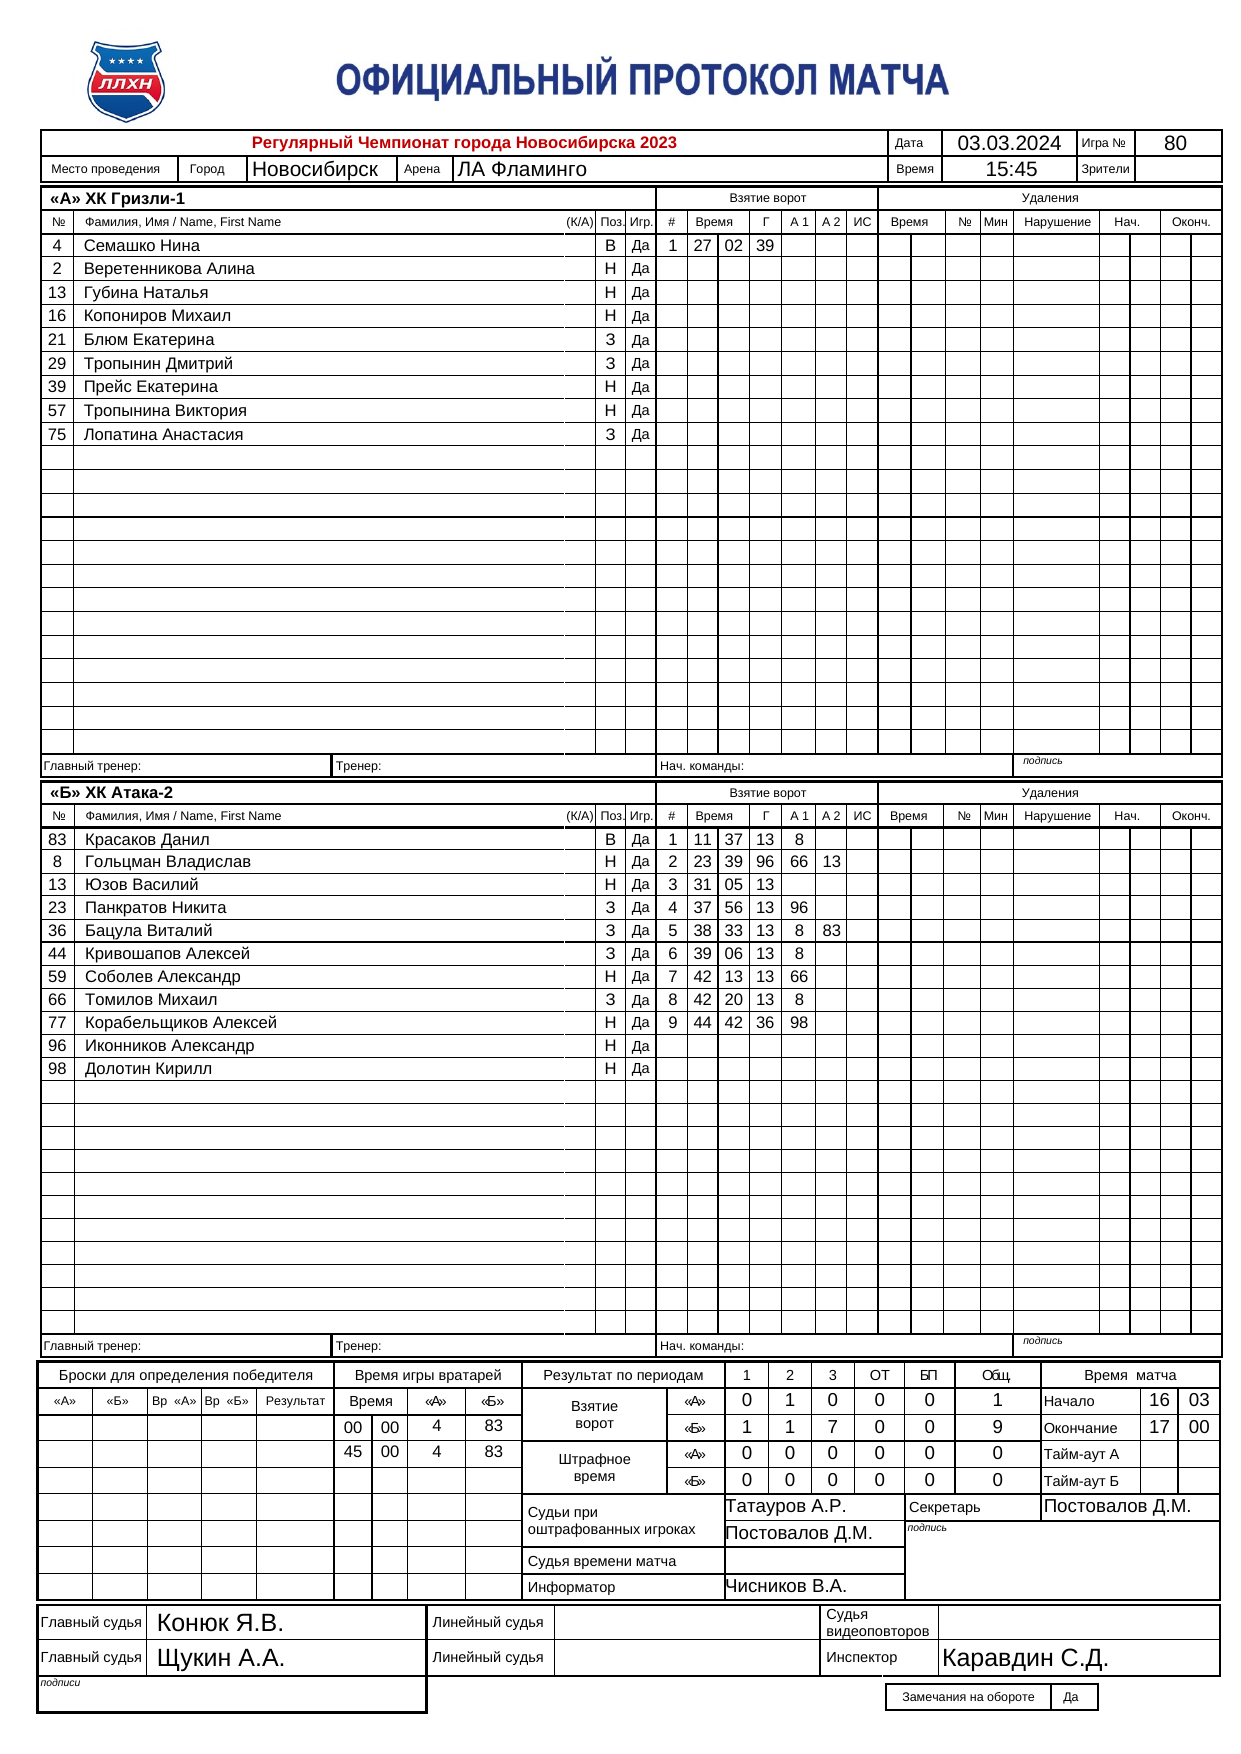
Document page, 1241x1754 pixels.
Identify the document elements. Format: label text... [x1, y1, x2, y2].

table_cell 00 [1179, 1415, 1219, 1440]
table_cell [750, 1219, 781, 1241]
table_cell [626, 1127, 655, 1149]
table_cell [816, 470, 846, 493]
table_cell [981, 352, 1013, 374]
table_cell [1014, 470, 1099, 493]
table_cell [879, 683, 910, 706]
table_cell [912, 257, 945, 280]
table_cell [1014, 1265, 1099, 1287]
table_cell 57 [42, 399, 73, 422]
table_cell [1192, 1196, 1221, 1218]
table_cell 13 [750, 989, 781, 1011]
table_cell [879, 518, 910, 540]
table_cell [565, 1081, 595, 1103]
table_cell [1131, 1173, 1160, 1195]
table_cell [688, 305, 717, 327]
table_cell [1161, 588, 1190, 611]
table_cell [912, 636, 945, 658]
table_header «А» ХК Гризли-1 [42, 188, 655, 209]
table_cell [1100, 470, 1129, 493]
table_cell [879, 328, 910, 351]
table_cell [93, 1547, 147, 1573]
table_cell 42 [688, 966, 717, 987]
table_cell [981, 850, 1013, 872]
table_cell 00 [373, 1441, 407, 1467]
table_cell Да [626, 943, 655, 964]
table_cell [719, 659, 749, 682]
table_cell [428, 1677, 882, 1711]
table_cell [944, 1219, 980, 1241]
table_cell [148, 1574, 201, 1599]
table_cell [1014, 1081, 1099, 1103]
table_cell Да [626, 1035, 655, 1057]
table_cell [565, 235, 595, 256]
table_cell [912, 588, 945, 611]
table_cell [816, 399, 846, 422]
table_cell [981, 1173, 1013, 1195]
table_cell [1192, 541, 1221, 564]
table_cell [912, 1311, 943, 1333]
table_cell [75, 1127, 564, 1149]
table_cell [847, 1196, 877, 1218]
table_cell подпись [1014, 755, 1221, 776]
table_cell Нарушение [1014, 211, 1099, 233]
table_cell [39, 1468, 92, 1493]
table_cell [879, 423, 910, 445]
table_cell [1100, 376, 1129, 398]
table_cell [1192, 470, 1221, 493]
table_cell [782, 1173, 815, 1195]
table_cell [596, 518, 625, 540]
table_cell 36 [42, 920, 74, 941]
table_cell [42, 446, 73, 469]
table_cell [657, 1196, 687, 1218]
table_cell [1179, 1441, 1219, 1467]
table_cell 98 [42, 1058, 74, 1079]
table_cell [42, 1219, 74, 1241]
table_cell [1161, 1311, 1190, 1333]
table_cell [1192, 1173, 1221, 1195]
table_cell [879, 257, 910, 280]
table_cell З [596, 423, 625, 445]
table_cell [1161, 565, 1190, 587]
table_cell [202, 1441, 256, 1467]
table_cell [42, 636, 73, 658]
table_cell [719, 565, 749, 587]
table_header 2 [769, 1363, 811, 1387]
table_cell [565, 707, 595, 729]
table_cell 13 [750, 829, 781, 849]
table_cell [946, 305, 980, 327]
table_cell [657, 1288, 687, 1310]
table_cell [1131, 966, 1160, 987]
table_cell [816, 1058, 846, 1079]
table_cell [565, 399, 595, 422]
table_cell [1131, 470, 1160, 493]
table_cell [1014, 235, 1099, 256]
table_cell [565, 1265, 595, 1287]
table_cell Оконч. [1161, 211, 1221, 233]
table_cell [1136, 157, 1221, 181]
table_cell [912, 235, 945, 256]
table_cell [879, 612, 910, 634]
table_cell [879, 1058, 910, 1079]
table_cell [596, 1196, 625, 1218]
table_cell 5 [657, 920, 687, 941]
table_cell Веретенникова Алина [74, 257, 564, 280]
table_cell [944, 1127, 980, 1149]
table_cell Да [626, 235, 655, 256]
table_cell Н [596, 1058, 625, 1079]
table_cell [1192, 920, 1221, 941]
table_cell «А» [408, 1389, 465, 1413]
table_cell [93, 1521, 147, 1546]
table_cell [657, 423, 687, 445]
table_cell Да [626, 399, 655, 422]
table_cell «А» [39, 1389, 92, 1413]
table_cell [1131, 636, 1160, 658]
table_cell 56 [719, 896, 749, 918]
table_cell [1100, 920, 1129, 941]
table_cell [688, 1219, 717, 1241]
table_cell [879, 565, 910, 587]
table_cell [1192, 328, 1221, 351]
table_cell 13 [42, 281, 73, 303]
table_cell [1131, 588, 1160, 611]
table_cell [847, 612, 877, 634]
table_cell 02 [719, 235, 749, 256]
table_cell [1131, 612, 1160, 634]
table_cell [750, 1127, 781, 1149]
table_cell [1131, 541, 1160, 564]
table_cell [626, 1288, 655, 1310]
table_cell [657, 636, 687, 658]
table_cell [688, 707, 717, 729]
table_cell [1131, 305, 1160, 327]
table_cell Время [879, 805, 943, 826]
table_cell [626, 470, 655, 493]
table_cell подписи [39, 1677, 425, 1711]
table_cell [596, 1219, 625, 1241]
table_cell [912, 352, 945, 374]
table_cell [1192, 518, 1221, 540]
table_cell Н [596, 850, 625, 872]
table_cell [981, 1035, 1013, 1057]
table_cell [782, 257, 815, 280]
table_cell [946, 446, 980, 469]
table_cell [847, 588, 877, 611]
table_cell [750, 281, 781, 303]
table_cell 29 [42, 352, 73, 374]
table_cell [1014, 896, 1099, 918]
table_cell Фамилия, Имя / Name, First Name [74, 211, 565, 233]
table_cell Место проведения [42, 157, 177, 181]
table_cell [847, 1127, 877, 1149]
table_cell [555, 1606, 819, 1639]
table_cell [596, 659, 625, 682]
table_cell 06 [719, 943, 749, 964]
table_cell [719, 1150, 749, 1172]
table_cell Корабельщиков Алексей [75, 1012, 564, 1033]
table_cell [944, 1265, 980, 1287]
table_cell [1014, 1058, 1099, 1079]
table_cell [782, 1058, 815, 1079]
table_cell [466, 1468, 521, 1493]
table_cell [1192, 1288, 1221, 1310]
table_cell [626, 730, 655, 753]
table_cell 37 [719, 829, 749, 849]
table_cell Гольцман Владислав [75, 850, 564, 872]
table_cell [1014, 1104, 1099, 1126]
table_cell [719, 541, 749, 564]
table_cell [1161, 612, 1190, 634]
table_cell [373, 1574, 407, 1599]
table_cell [879, 1311, 910, 1333]
table_cell № [42, 805, 74, 826]
table_cell [1014, 920, 1099, 941]
table_cell Соболев Александр [75, 966, 564, 987]
table_cell [1141, 1468, 1177, 1493]
table_header Взятие ворот [657, 783, 877, 803]
table_cell [565, 896, 595, 918]
table_cell [42, 612, 73, 634]
table_cell [750, 1288, 781, 1310]
table_cell [847, 707, 877, 729]
table_cell [626, 707, 655, 729]
table_cell 4 [408, 1416, 465, 1440]
table_cell [335, 1494, 371, 1520]
table_cell 8 [782, 943, 815, 964]
table_cell [42, 683, 73, 706]
table_header Время игры вратарей [335, 1363, 521, 1387]
table_cell [847, 446, 877, 469]
table_cell [1100, 1196, 1129, 1218]
table_cell 0 [956, 1468, 1040, 1493]
table_cell [782, 730, 815, 753]
table_cell 11 [688, 829, 717, 849]
table_cell [719, 636, 749, 658]
table_cell [782, 1127, 815, 1149]
table_cell [688, 1311, 717, 1333]
table_cell [912, 730, 945, 753]
table_cell [816, 1150, 846, 1172]
table_cell [257, 1494, 333, 1520]
table_cell [1014, 850, 1099, 872]
table_cell [1131, 659, 1160, 682]
table_cell 0 [905, 1415, 954, 1440]
table_cell [981, 494, 1013, 516]
table_cell Да [626, 829, 655, 849]
table_cell Да [626, 257, 655, 280]
table_cell [719, 612, 749, 634]
table_cell [750, 1104, 781, 1126]
table_cell [879, 659, 910, 682]
table_cell [719, 1311, 749, 1333]
table_cell [1014, 1311, 1099, 1333]
table_cell [946, 707, 980, 729]
table_cell [1161, 518, 1190, 540]
table_cell 8 [657, 989, 687, 1011]
table_cell [912, 966, 943, 987]
table_cell [626, 1311, 655, 1333]
table_cell [1131, 1311, 1160, 1333]
table_cell В [596, 235, 625, 256]
table_cell Тайм-аут А [1042, 1441, 1140, 1467]
table_cell [565, 494, 595, 516]
table_cell [657, 730, 687, 753]
table_cell Главный судья [39, 1606, 146, 1639]
table_cell [946, 541, 980, 564]
table_cell [981, 446, 1013, 469]
table_cell [657, 1265, 687, 1287]
table_cell [596, 730, 625, 753]
table_cell Вр «А» [148, 1389, 201, 1413]
table_cell [1131, 896, 1160, 918]
table_cell [816, 328, 846, 351]
table_cell [1100, 494, 1129, 516]
table_cell 1 [657, 235, 687, 256]
table_cell [847, 1012, 877, 1033]
table_cell Лопатина Анастасия [74, 423, 564, 445]
table_cell [750, 1081, 781, 1103]
table_cell [1014, 966, 1099, 987]
table_cell [1131, 328, 1160, 351]
table_cell [816, 1012, 846, 1033]
table_cell # [657, 805, 687, 826]
table_cell [1161, 683, 1190, 706]
table_cell [657, 1081, 687, 1103]
table_cell [565, 423, 595, 445]
table_cell 96 [782, 896, 815, 918]
table_cell [946, 659, 980, 682]
table_cell 13 [750, 920, 781, 941]
table_cell [912, 896, 943, 918]
table_cell Время [688, 211, 749, 233]
table_cell [912, 1219, 943, 1241]
table_header «Б» ХК Атака-2 [42, 783, 655, 803]
table_cell [1131, 850, 1160, 872]
table_cell [782, 565, 815, 587]
table_cell Взятие ворот [523, 1389, 666, 1440]
table_cell [1100, 1058, 1129, 1079]
table_cell [879, 730, 910, 753]
table_cell [688, 1104, 717, 1126]
table_cell [1100, 612, 1129, 634]
table_cell Г [750, 805, 781, 826]
table_cell [257, 1416, 333, 1440]
table_cell «А» [668, 1389, 724, 1413]
table_cell [1014, 541, 1099, 564]
table_cell [782, 1219, 815, 1241]
table_cell [1192, 494, 1221, 516]
table_cell подпись [1014, 1335, 1221, 1356]
table_cell [1014, 612, 1099, 634]
table_cell «А» [668, 1442, 724, 1467]
table_cell [1014, 305, 1099, 327]
table_cell З [596, 989, 625, 1011]
table_cell [39, 1521, 92, 1546]
table_cell [879, 920, 910, 941]
table_cell [816, 966, 846, 987]
table_cell 13 [750, 896, 781, 918]
table_cell [1161, 1173, 1190, 1195]
table_cell 96 [750, 850, 781, 872]
table_cell 0 [855, 1442, 904, 1467]
table_cell [1131, 1035, 1160, 1057]
table_cell 13 [750, 874, 781, 895]
table_cell Фамилия, Имя / Name, First Name [75, 805, 565, 826]
table_cell [75, 1150, 564, 1172]
table_cell [626, 541, 655, 564]
table_cell [1131, 1196, 1160, 1218]
table_cell [688, 518, 717, 540]
table_cell Долотин Кирилл [75, 1058, 564, 1079]
table_cell [816, 612, 846, 634]
table_cell [657, 399, 687, 422]
table_cell [1161, 446, 1190, 469]
table_cell [335, 1468, 371, 1493]
table_cell [946, 328, 980, 351]
table_cell З [596, 896, 625, 918]
table_cell [1192, 896, 1221, 918]
table_cell [42, 707, 73, 729]
table_cell [1131, 1081, 1160, 1103]
table_cell [944, 1173, 980, 1195]
table_cell [750, 541, 781, 564]
table_cell [688, 1058, 717, 1079]
table_cell [750, 494, 781, 516]
table_cell [565, 541, 595, 564]
table_cell [42, 1104, 74, 1126]
table_cell [565, 943, 595, 964]
table_cell [944, 1081, 980, 1103]
table_cell [626, 1081, 655, 1103]
table_cell [1100, 541, 1129, 564]
table_cell 45 [335, 1441, 371, 1467]
table_cell [912, 1265, 943, 1287]
table_cell [782, 636, 815, 658]
table_cell [782, 470, 815, 493]
table_cell Игр. [626, 805, 655, 826]
table_cell [93, 1416, 147, 1440]
table_cell [1100, 1219, 1129, 1241]
table_header Регулярный Чемпионат города Новосибирска 2023 [42, 131, 887, 155]
table_cell 42 [688, 989, 717, 1011]
table_cell [626, 588, 655, 611]
table_cell [816, 1081, 846, 1103]
table_cell ЛА Фламинго [454, 157, 887, 181]
table_cell [750, 1242, 781, 1264]
table_cell [879, 1196, 910, 1218]
table_cell [912, 989, 943, 1011]
table_cell 96 [42, 1035, 74, 1057]
table_cell [946, 730, 980, 753]
table_cell [879, 1150, 910, 1172]
table_cell [719, 352, 749, 374]
table_cell [946, 399, 980, 422]
table_cell [1131, 352, 1160, 374]
table_cell 0 [812, 1442, 854, 1467]
table_cell [981, 1081, 1013, 1103]
table_cell [202, 1521, 256, 1546]
table_cell Н [596, 399, 625, 422]
table_cell [688, 541, 717, 564]
table_cell [981, 920, 1013, 941]
table_cell [1192, 1219, 1221, 1241]
table_header Результат по периодам [523, 1363, 724, 1387]
table_cell [1100, 874, 1129, 895]
table_cell [1161, 989, 1190, 1011]
table_cell «Б » [466, 1389, 521, 1413]
table_cell [657, 1311, 687, 1333]
table_cell «Б» [668, 1468, 724, 1493]
table_cell [565, 565, 595, 587]
table_cell [750, 1150, 781, 1172]
table_cell [750, 588, 781, 611]
table_cell [883, 1677, 1220, 1681]
table_cell [657, 1242, 687, 1264]
table_cell [565, 305, 595, 327]
table_cell [596, 1150, 625, 1172]
table_cell [1161, 257, 1190, 280]
table_cell [847, 423, 877, 445]
table_cell [1192, 1035, 1221, 1057]
table_cell Время [879, 211, 945, 233]
table_cell 9 [657, 1012, 687, 1033]
table_cell Судья видеоповторов [821, 1606, 938, 1639]
table_cell [750, 518, 781, 540]
table_cell [847, 1265, 877, 1287]
table_cell [565, 1242, 595, 1264]
table_cell Да [626, 423, 655, 445]
table_cell [1161, 352, 1190, 374]
table_cell [946, 423, 980, 445]
table_cell [1161, 1150, 1190, 1172]
table_cell [847, 1288, 877, 1310]
table_cell [816, 636, 846, 658]
table_cell [688, 376, 717, 398]
table_cell [719, 257, 749, 280]
table_cell [1161, 470, 1190, 493]
table_cell [42, 1196, 74, 1218]
table_cell [981, 518, 1013, 540]
table_cell [981, 235, 1013, 256]
table_cell [944, 1150, 980, 1172]
table_cell [657, 305, 687, 327]
table_cell 1 [726, 1415, 768, 1440]
table_cell [847, 1104, 877, 1126]
table_cell [847, 470, 877, 493]
table_cell [657, 257, 687, 280]
table_cell (К/А) [565, 211, 595, 233]
table_cell [879, 829, 910, 849]
table_cell [750, 328, 781, 351]
table_cell [565, 1311, 595, 1333]
table_cell [782, 518, 815, 540]
table_cell Да [626, 328, 655, 351]
table_cell [981, 588, 1013, 611]
table_cell [1100, 1104, 1129, 1126]
table_cell [1100, 1081, 1129, 1103]
table_cell [1131, 281, 1160, 303]
table_cell [946, 494, 980, 516]
table_cell [626, 683, 655, 706]
table_cell [596, 1104, 625, 1126]
table_cell [912, 1127, 943, 1149]
table_cell [565, 281, 595, 303]
table_cell [782, 423, 815, 445]
table_cell [202, 1547, 256, 1573]
table_cell [1014, 874, 1099, 895]
table_cell [42, 1150, 74, 1172]
table_cell Каравдин С.Д. [939, 1640, 1219, 1675]
table_cell [202, 1468, 256, 1493]
table_cell [257, 1521, 333, 1546]
table_cell [1131, 989, 1160, 1011]
table_cell [912, 305, 945, 327]
table_cell [782, 1288, 815, 1310]
table_cell Начало [1042, 1389, 1140, 1413]
table_cell Секретарь [906, 1495, 1040, 1520]
table_cell [565, 683, 595, 706]
table_header Удаления [879, 783, 1221, 803]
table_cell [847, 659, 877, 682]
table_cell [1161, 1288, 1190, 1310]
table_cell [816, 1265, 846, 1287]
table_cell ИС [847, 805, 877, 826]
table_cell [1014, 446, 1099, 469]
table_cell [750, 305, 781, 327]
table_cell [1100, 1127, 1129, 1149]
table_cell 23 [42, 896, 74, 918]
table_cell [1014, 730, 1099, 753]
table_cell [75, 1288, 564, 1310]
table_cell [944, 1196, 980, 1218]
table_cell [719, 446, 749, 469]
table_cell Панкратов Никита [75, 896, 564, 918]
table_cell [816, 565, 846, 587]
table_cell [879, 1127, 910, 1149]
table_cell [847, 850, 877, 872]
table_cell [74, 494, 564, 516]
table_cell [816, 1035, 846, 1057]
table_cell [782, 541, 815, 564]
table_cell [912, 829, 943, 849]
table_cell [816, 659, 846, 682]
table_cell [148, 1547, 201, 1573]
table_cell [688, 494, 717, 516]
table_cell Тайм-аут Б [1042, 1468, 1140, 1493]
table_cell [1131, 376, 1160, 398]
table_cell [373, 1521, 407, 1546]
table_cell 77 [42, 1012, 74, 1033]
table_cell [688, 1081, 717, 1103]
table_cell 27 [688, 235, 717, 256]
table_cell [1131, 1012, 1160, 1033]
table_cell Иконников Александр [75, 1035, 564, 1057]
table_cell # [657, 211, 687, 233]
table_cell [1100, 518, 1129, 540]
table_cell 0 [769, 1442, 811, 1467]
table_cell З [596, 943, 625, 964]
table_cell [981, 565, 1013, 587]
table_cell 0 [855, 1468, 904, 1493]
table_cell [688, 588, 717, 611]
table_cell Результат [257, 1389, 333, 1413]
table_cell [657, 1127, 687, 1149]
table_cell Да [626, 1058, 655, 1079]
table_cell А 1 [782, 211, 815, 233]
table_cell [74, 446, 564, 469]
table_cell Кривошапов Алексей [75, 943, 564, 964]
table_cell [719, 1242, 749, 1264]
table_cell [879, 874, 910, 895]
table_cell [1161, 399, 1190, 422]
table_cell [335, 1574, 371, 1599]
table_cell [946, 518, 980, 540]
table_cell [879, 896, 910, 918]
table_cell [1014, 399, 1099, 422]
table_cell [565, 920, 595, 941]
table_cell [202, 1494, 256, 1520]
table_cell [1131, 829, 1160, 849]
table_header Удаления [879, 188, 1221, 209]
table_cell Поз. [596, 211, 625, 233]
table_cell [847, 989, 877, 1011]
table_cell [373, 1468, 407, 1493]
table_cell Да [626, 376, 655, 398]
table_cell [912, 850, 943, 872]
table_cell [1131, 1265, 1160, 1287]
table_cell Н [596, 1035, 625, 1057]
table_cell [626, 1104, 655, 1126]
table_cell Чисников В.А. [726, 1575, 904, 1599]
table_cell [565, 1012, 595, 1033]
table_cell Зрители [1078, 157, 1134, 181]
table_cell [750, 376, 781, 398]
table_cell 83 [816, 920, 846, 941]
table_cell [596, 446, 625, 469]
table_cell [565, 1104, 595, 1126]
table_cell [688, 1196, 717, 1218]
table_cell [565, 446, 595, 469]
table_header 03.03.2024 [943, 131, 1076, 155]
table_cell [626, 612, 655, 634]
table_cell [1100, 328, 1129, 351]
table_cell [847, 281, 877, 303]
table_cell [565, 1173, 595, 1195]
table_cell Да [626, 850, 655, 872]
table_cell [565, 470, 595, 493]
table_cell [1014, 1150, 1099, 1172]
table_cell [1192, 1265, 1221, 1287]
table_cell Оконч. [1161, 805, 1221, 826]
table_cell [596, 565, 625, 587]
table_cell [1100, 399, 1129, 422]
table_cell Время [889, 157, 941, 181]
table_cell [816, 1127, 846, 1149]
table_cell [944, 966, 980, 987]
table_cell Н [596, 305, 625, 327]
table_cell [912, 683, 945, 706]
table_cell [847, 1173, 877, 1195]
table_cell Тренер: [333, 755, 655, 776]
table_cell [565, 659, 595, 682]
table_cell 0 [956, 1442, 1040, 1467]
table_cell [42, 1265, 74, 1287]
table_cell [816, 829, 846, 849]
table_cell [565, 989, 595, 1011]
table_cell [1192, 305, 1221, 327]
table_cell Татауров А.Р. [726, 1495, 904, 1520]
table_cell [1100, 257, 1129, 280]
table_cell [148, 1441, 201, 1467]
table_cell [1192, 989, 1221, 1011]
table_cell [1100, 989, 1129, 1011]
table_cell [688, 565, 717, 587]
table_cell [981, 1242, 1013, 1264]
table_cell [847, 305, 877, 327]
table_cell [1100, 943, 1129, 964]
table_cell Губина Наталья [74, 281, 564, 303]
table_cell [847, 1242, 877, 1264]
table_cell [626, 446, 655, 469]
table_cell [719, 1035, 749, 1057]
table_cell [1161, 1035, 1190, 1057]
table_cell [565, 352, 595, 374]
table_cell 39 [42, 376, 73, 398]
table_cell [981, 659, 1013, 682]
table_cell [981, 707, 1013, 729]
table_cell [466, 1494, 521, 1520]
table_cell [657, 565, 687, 587]
table_cell [202, 1416, 256, 1440]
table_header Дата [889, 131, 941, 155]
table_cell [719, 281, 749, 303]
table_cell Тропынин Дмитрий [74, 352, 564, 374]
table_cell 6 [657, 943, 687, 964]
table_cell [1100, 659, 1129, 682]
table_cell [626, 494, 655, 516]
table_cell [1014, 707, 1099, 729]
table_cell Н [596, 966, 625, 987]
table_cell [782, 494, 815, 516]
table_cell [657, 446, 687, 469]
table_cell [912, 1242, 943, 1264]
table_cell [565, 730, 595, 753]
table_cell 8 [782, 989, 815, 1011]
table_cell [750, 1311, 781, 1333]
table_cell [912, 281, 945, 303]
table_cell [944, 1058, 980, 1079]
table_cell [1014, 1035, 1099, 1057]
table_cell [1161, 920, 1190, 941]
table_cell [816, 376, 846, 398]
table_cell [1100, 1150, 1129, 1172]
table_cell [657, 376, 687, 398]
table_cell [912, 541, 945, 564]
table_cell [93, 1574, 147, 1599]
table_header БП [905, 1363, 954, 1387]
table_cell [847, 829, 877, 849]
table_cell [719, 1288, 749, 1310]
table_cell [1161, 423, 1190, 445]
table_cell [1014, 1196, 1099, 1218]
table_cell [719, 730, 749, 753]
table_cell [782, 328, 815, 351]
table_cell [1131, 1150, 1160, 1172]
table_cell [750, 1173, 781, 1195]
table_cell [1014, 659, 1099, 682]
table_cell [408, 1494, 465, 1520]
table_cell [42, 659, 73, 682]
table_cell [944, 1242, 980, 1264]
table_cell [816, 281, 846, 303]
table_cell 98 [782, 1012, 815, 1033]
table_cell [912, 565, 945, 587]
table_cell [719, 1196, 749, 1218]
table_cell Штрафное время [523, 1442, 666, 1493]
table_cell [657, 281, 687, 303]
table_cell [565, 1058, 595, 1079]
table_cell [596, 1127, 625, 1149]
table_cell Нач. команды: [657, 755, 1012, 776]
table_cell З [596, 328, 625, 351]
table_cell [42, 588, 73, 611]
table_cell [93, 1441, 147, 1467]
table_header Замечания на обороте [887, 1685, 1050, 1709]
table_cell [912, 423, 945, 445]
table_cell [74, 612, 564, 634]
table_cell 0 [726, 1389, 768, 1413]
table_cell [750, 352, 781, 374]
table_cell [816, 730, 846, 753]
table_cell [75, 1242, 564, 1264]
table_cell [657, 470, 687, 493]
table_cell 2 [42, 257, 73, 280]
table_cell [981, 305, 1013, 327]
table_cell [847, 1035, 877, 1057]
table_cell [879, 1035, 910, 1057]
table_cell [657, 1058, 687, 1079]
table_cell [688, 1127, 717, 1149]
table_cell Н [596, 376, 625, 398]
table_cell [946, 588, 980, 611]
table_cell [816, 1104, 846, 1126]
table_cell [373, 1494, 407, 1520]
table_cell [565, 829, 595, 849]
table_cell [946, 683, 980, 706]
table_cell [626, 1196, 655, 1218]
table_cell [1131, 707, 1160, 729]
table_cell Н [596, 281, 625, 303]
table_cell З [596, 920, 625, 941]
table_cell [596, 683, 625, 706]
table_cell [782, 1104, 815, 1126]
table_cell 13 [816, 850, 846, 872]
table_cell [981, 1219, 1013, 1241]
table_cell 36 [750, 1012, 781, 1033]
table_cell Да [626, 896, 655, 918]
table_cell [657, 541, 687, 564]
table_cell [981, 399, 1013, 422]
table_cell подпись [906, 1522, 1219, 1599]
table_cell [42, 730, 73, 753]
table_cell [879, 1081, 910, 1103]
table_cell [1131, 423, 1160, 445]
table_cell [688, 423, 717, 445]
table_cell [1192, 281, 1221, 303]
table_header ОТ [855, 1363, 904, 1387]
table_cell [981, 943, 1013, 964]
table_cell [879, 470, 910, 493]
table_cell [981, 328, 1013, 351]
table_cell [719, 305, 749, 327]
table_cell [688, 1150, 717, 1172]
table_cell [912, 1104, 943, 1126]
table_cell [148, 1468, 201, 1493]
table_cell [1161, 541, 1190, 564]
table_cell Инспектор [821, 1640, 938, 1675]
table_cell [1161, 1242, 1190, 1264]
table_cell [847, 235, 877, 256]
table_cell [719, 1173, 749, 1195]
table_cell [847, 494, 877, 516]
table_cell [688, 446, 717, 469]
table_cell [1131, 943, 1160, 964]
table_cell Время [688, 805, 749, 826]
table_cell [408, 1547, 465, 1573]
table_cell [719, 376, 749, 398]
table_cell 39 [719, 850, 749, 872]
table_cell [879, 1104, 910, 1126]
table_cell [75, 1196, 564, 1218]
table_cell [1192, 966, 1221, 987]
table_cell [750, 446, 781, 469]
table_cell [816, 707, 846, 729]
table_cell [408, 1574, 465, 1599]
table_cell [1131, 446, 1160, 469]
table_cell [750, 399, 781, 422]
table_cell [816, 1242, 846, 1264]
table_cell [1161, 707, 1190, 729]
table_cell [1161, 829, 1190, 849]
table_cell 20 [719, 989, 749, 1011]
table_cell [688, 281, 717, 303]
table_cell 8 [782, 920, 815, 941]
table_cell [946, 281, 980, 303]
table_cell [944, 1012, 980, 1033]
table_cell 4 [408, 1441, 465, 1467]
table_cell № [42, 211, 73, 233]
table_cell [75, 1219, 564, 1241]
table_cell [944, 920, 980, 941]
table_cell [565, 1035, 595, 1057]
table_cell Мин [981, 805, 1013, 826]
table_cell [1179, 1468, 1219, 1493]
table_cell [596, 1311, 625, 1333]
table_cell [1161, 281, 1190, 303]
table_cell [1192, 257, 1221, 280]
table_cell [466, 1547, 521, 1573]
table_cell [596, 636, 625, 658]
table_cell [816, 989, 846, 1011]
table_cell [42, 494, 73, 516]
table_cell [42, 541, 73, 564]
table_cell [981, 989, 1013, 1011]
table_cell [335, 1547, 371, 1573]
table_cell [816, 446, 846, 469]
table_cell 83 [466, 1416, 521, 1440]
table_cell [944, 874, 980, 895]
table_cell [879, 281, 910, 303]
table_cell [981, 829, 1013, 849]
table_cell [912, 1173, 943, 1195]
table_cell [782, 281, 815, 303]
table_cell [944, 989, 980, 1011]
table_cell [626, 659, 655, 682]
table_cell [719, 707, 749, 729]
table_cell [626, 1265, 655, 1287]
table_cell [782, 1242, 815, 1264]
table_cell [596, 588, 625, 611]
table_cell [565, 588, 595, 611]
table_cell [565, 257, 595, 280]
table_cell [912, 1035, 943, 1057]
table_cell [1100, 446, 1129, 469]
table_cell [335, 1521, 371, 1546]
table_cell 00 [335, 1416, 371, 1440]
table_cell 17 [1141, 1415, 1177, 1440]
table_cell Нарушение [1014, 805, 1099, 826]
table_cell [1014, 565, 1099, 587]
table_cell Мин [981, 211, 1013, 233]
table_cell [565, 1219, 595, 1241]
table_cell 1 [769, 1389, 811, 1413]
table_cell [847, 565, 877, 587]
table_cell [816, 1196, 846, 1218]
table_cell 13 [750, 943, 781, 964]
table_cell 8 [42, 850, 74, 872]
table_cell [782, 588, 815, 611]
table_cell [782, 305, 815, 327]
table_cell [1192, 1311, 1221, 1333]
table_cell ИС [847, 211, 877, 233]
table_cell [981, 683, 1013, 706]
table_cell [879, 636, 910, 658]
table_cell [782, 683, 815, 706]
table_cell Щукин А.А. [147, 1640, 425, 1675]
table_cell [1161, 1058, 1190, 1079]
table_cell [657, 328, 687, 351]
table_cell [750, 612, 781, 634]
table_cell [912, 943, 943, 964]
table_cell [912, 612, 945, 634]
table_cell [466, 1574, 521, 1599]
table_cell [1014, 829, 1099, 849]
table_cell Да [626, 305, 655, 327]
table_cell [816, 235, 846, 256]
table_cell [75, 1081, 564, 1103]
table_cell 0 [726, 1468, 768, 1493]
table_cell Красаков Данил [75, 829, 564, 849]
table_cell Да [626, 352, 655, 374]
table_cell А 1 [782, 805, 815, 826]
table_cell [565, 1288, 595, 1310]
table_cell Линейный судья [428, 1606, 554, 1639]
table_cell Н [596, 874, 625, 895]
table_cell 7 [812, 1415, 854, 1440]
table_cell [1161, 1127, 1190, 1149]
table_cell [782, 1265, 815, 1287]
table_cell 83 [466, 1441, 521, 1467]
table_cell [1099, 1682, 1220, 1711]
table_cell [596, 1081, 625, 1103]
table_cell [657, 1150, 687, 1172]
table_cell [1192, 943, 1221, 964]
table_cell 9 [956, 1415, 1040, 1440]
table_cell [657, 588, 687, 611]
table_cell [42, 470, 73, 493]
table_cell № [944, 805, 980, 826]
table_cell 39 [750, 235, 781, 256]
table_cell [750, 423, 781, 445]
table_cell [750, 1196, 781, 1218]
table_cell 1 [956, 1389, 1040, 1413]
table_cell [565, 328, 595, 351]
table_cell [981, 1150, 1013, 1172]
table_cell [1014, 588, 1099, 611]
table_cell [1014, 352, 1099, 374]
table_cell [626, 1150, 655, 1172]
table_cell [1192, 1012, 1221, 1033]
table_cell [596, 1242, 625, 1264]
table_cell [1100, 423, 1129, 445]
table_cell [981, 612, 1013, 634]
table_cell [879, 494, 910, 516]
table_cell [879, 352, 910, 374]
table_cell [816, 588, 846, 611]
table_cell [1192, 636, 1221, 658]
table_cell Постовалов Д.М. [726, 1521, 904, 1546]
table_cell [74, 707, 564, 729]
table_cell [981, 470, 1013, 493]
table_cell [1100, 235, 1129, 256]
table_cell [596, 1265, 625, 1287]
table_cell [981, 636, 1013, 658]
table_cell [719, 518, 749, 540]
table_cell 4 [42, 235, 73, 256]
table_cell [257, 1574, 333, 1599]
table_cell [726, 1548, 904, 1573]
table_cell [1192, 730, 1221, 753]
table_cell [912, 920, 943, 941]
table_cell [816, 494, 846, 516]
table_cell [782, 874, 815, 895]
table_cell [565, 518, 595, 540]
table_cell [879, 966, 910, 987]
table_header Броски для определения победителя [39, 1363, 333, 1387]
table_cell [847, 730, 877, 753]
table_cell Город [179, 157, 246, 181]
table_cell [1192, 423, 1221, 445]
table_cell [1014, 1127, 1099, 1149]
table_cell [946, 352, 980, 374]
table_cell [719, 683, 749, 706]
table_cell [1100, 565, 1129, 587]
table_cell [1192, 1242, 1221, 1264]
table_cell Окончание [1042, 1415, 1140, 1440]
table_cell [1161, 305, 1190, 327]
table_cell Нач. [1100, 211, 1160, 233]
table_cell [1100, 1242, 1129, 1264]
table_cell [596, 707, 625, 729]
table_cell [596, 1288, 625, 1310]
table_cell [1100, 1288, 1129, 1310]
table_cell [1131, 920, 1160, 941]
table_cell 0 [726, 1442, 768, 1467]
table_cell [1100, 281, 1129, 303]
table_cell 0 [905, 1442, 954, 1467]
table_cell [750, 636, 781, 658]
table_cell [688, 1265, 717, 1287]
table_cell 2 [657, 850, 687, 872]
table_cell 75 [42, 423, 73, 445]
table_cell [912, 707, 945, 729]
table_cell [1014, 281, 1099, 303]
table_cell [688, 1035, 717, 1057]
table_cell [981, 1196, 1013, 1218]
table_cell [912, 328, 945, 351]
table_cell [1192, 352, 1221, 374]
table_cell [1131, 1219, 1160, 1241]
table_cell [257, 1441, 333, 1467]
table_cell [688, 683, 717, 706]
table_cell [912, 1150, 943, 1172]
table_cell [688, 470, 717, 493]
table_cell [782, 235, 815, 256]
table_cell [981, 281, 1013, 303]
table_cell Игр. [626, 211, 655, 233]
table_cell [782, 399, 815, 422]
table_cell [39, 1441, 92, 1467]
table_cell 66 [782, 850, 815, 872]
table_cell [879, 541, 910, 564]
table_cell Поз. [596, 805, 625, 826]
table_cell [1161, 1104, 1190, 1126]
table_cell [75, 1311, 564, 1333]
table_cell Конюк Я.В. [147, 1606, 425, 1639]
table_cell [879, 989, 910, 1011]
table_cell [750, 707, 781, 729]
table_cell [944, 943, 980, 964]
table_cell [1192, 1150, 1221, 1172]
table_cell [879, 399, 910, 422]
table_cell [750, 730, 781, 753]
table_cell [912, 1288, 943, 1310]
table_cell 33 [719, 920, 749, 941]
table_cell [816, 1173, 846, 1195]
table_cell [1161, 1012, 1190, 1033]
table_cell Постовалов Д.М. [1042, 1495, 1219, 1520]
table_cell [74, 730, 564, 753]
table_cell [1161, 943, 1190, 964]
table_cell (К/А) [565, 805, 595, 826]
table_cell [1014, 376, 1099, 398]
table_cell [1161, 376, 1190, 398]
table_cell [1131, 257, 1160, 280]
table_cell [816, 423, 846, 445]
table_cell [74, 636, 564, 658]
table_cell [1161, 730, 1190, 753]
table_cell [1100, 305, 1129, 327]
table_cell [1161, 235, 1190, 256]
table_cell [1192, 446, 1221, 469]
table_cell 8 [782, 829, 815, 849]
table_cell [1161, 850, 1190, 872]
table_cell [879, 1173, 910, 1195]
table_cell [565, 850, 595, 872]
table_cell [1014, 989, 1099, 1011]
table_cell [847, 920, 877, 941]
table_cell [912, 399, 945, 422]
table_cell [42, 518, 73, 540]
table_cell 44 [688, 1012, 717, 1033]
table_cell Семашко Нина [74, 235, 564, 256]
table_cell [1161, 896, 1190, 918]
table_cell Новосибирск [248, 157, 396, 181]
table_cell 39 [688, 943, 717, 964]
table_cell [847, 518, 877, 540]
table_cell [1014, 683, 1099, 706]
table_cell [688, 1288, 717, 1310]
table_cell [1161, 636, 1190, 658]
table_cell 42 [719, 1012, 749, 1033]
table_cell [879, 235, 910, 256]
table_cell 05 [719, 874, 749, 895]
table_cell [719, 494, 749, 516]
table_cell [1192, 588, 1221, 611]
table_cell [946, 235, 980, 256]
table_header 3 [812, 1363, 854, 1387]
table_cell [657, 352, 687, 374]
table_cell 03 [1179, 1389, 1219, 1413]
table_cell [657, 683, 687, 706]
table_cell [42, 1311, 74, 1333]
table_cell Вр «Б» [202, 1389, 256, 1413]
table_cell [1192, 612, 1221, 634]
table_cell [981, 874, 1013, 895]
table_cell Тренер: [333, 1335, 655, 1356]
table_cell [912, 470, 945, 493]
table_cell [782, 612, 815, 634]
table_cell [816, 896, 846, 918]
table_cell [565, 1127, 595, 1149]
table_cell [1161, 1219, 1190, 1241]
table_cell [981, 1288, 1013, 1310]
table_cell [257, 1468, 333, 1493]
table_cell Прейс Екатерина [74, 376, 564, 398]
table_cell [1161, 966, 1190, 987]
table_header Время матча [1042, 1363, 1219, 1387]
table_cell [946, 565, 980, 587]
table_cell [1131, 399, 1160, 422]
table_cell [596, 1173, 625, 1195]
table_cell [657, 1219, 687, 1241]
table_cell [981, 730, 1013, 753]
table_cell [719, 328, 749, 351]
table_cell [879, 446, 910, 469]
table_cell [75, 1265, 564, 1287]
table_cell [1014, 494, 1099, 516]
table_cell [688, 328, 717, 351]
table_cell [1014, 423, 1099, 445]
table_cell [879, 850, 910, 872]
table_cell 83 [42, 829, 74, 849]
table_cell [1141, 1441, 1177, 1467]
table_cell Нач. [1100, 805, 1160, 826]
table_cell [1100, 850, 1129, 872]
table_cell [688, 1173, 717, 1195]
table_cell [688, 659, 717, 682]
table_cell З [596, 352, 625, 374]
table_cell [879, 305, 910, 327]
table_cell [981, 896, 1013, 918]
table_cell [912, 874, 943, 895]
table_header Игра № [1078, 131, 1134, 155]
table_cell [596, 470, 625, 493]
table_cell [816, 352, 846, 374]
table_cell [1161, 494, 1190, 516]
table_cell [1131, 565, 1160, 587]
table_cell [1192, 874, 1221, 895]
table_cell [1161, 1196, 1190, 1218]
table_cell [202, 1574, 256, 1599]
table_cell А 2 [816, 805, 846, 826]
table_cell [879, 1288, 910, 1310]
table_cell Юзов Василий [75, 874, 564, 895]
table_cell [816, 943, 846, 964]
table_cell [981, 966, 1013, 987]
table_cell Главный судья [39, 1640, 146, 1675]
table_cell [39, 1574, 92, 1599]
table_cell [626, 636, 655, 658]
table_cell [596, 541, 625, 564]
table_cell [74, 470, 564, 493]
table_cell [879, 1219, 910, 1241]
table_cell [847, 1311, 877, 1333]
table_cell Бацула Виталий [75, 920, 564, 941]
table_cell [148, 1416, 201, 1440]
table_cell 0 [855, 1389, 904, 1413]
table_cell [373, 1547, 407, 1573]
table_cell Да [626, 966, 655, 987]
table_cell 0 [812, 1389, 854, 1413]
table_cell [782, 1081, 815, 1103]
table_cell Информатор [523, 1575, 724, 1599]
table_cell [408, 1521, 465, 1546]
table_cell Тропынина Виктория [74, 399, 564, 422]
table_cell [688, 399, 717, 422]
table_cell [657, 1173, 687, 1195]
table_cell [816, 541, 846, 564]
table_cell [565, 874, 595, 895]
table_cell [847, 1219, 877, 1241]
table_cell Г [750, 211, 781, 233]
table_cell [944, 1311, 980, 1333]
table_cell 0 [905, 1468, 954, 1493]
table_cell «Б» [668, 1415, 724, 1440]
table_cell [1014, 257, 1099, 280]
table_cell [847, 1150, 877, 1172]
table_cell Время [335, 1389, 407, 1413]
table_cell [657, 612, 687, 634]
table_cell [847, 352, 877, 374]
table_cell [657, 659, 687, 682]
table_cell [750, 1058, 781, 1079]
table_header Да [1052, 1685, 1097, 1709]
table_cell [1192, 1081, 1221, 1103]
table_cell [981, 257, 1013, 280]
table_cell [42, 1081, 74, 1103]
table_cell [1131, 1104, 1160, 1126]
table_cell 0 [855, 1415, 904, 1440]
table_cell [1192, 235, 1221, 256]
table_cell [981, 1012, 1013, 1033]
table_cell [1192, 1104, 1221, 1126]
table_cell 38 [688, 920, 717, 941]
table_cell [939, 1606, 1219, 1639]
table_cell [816, 305, 846, 327]
table_cell [912, 1196, 943, 1218]
table_cell [688, 257, 717, 280]
table_cell [1131, 494, 1160, 516]
table_cell [626, 1242, 655, 1264]
table_cell [946, 376, 980, 398]
table_cell 1 [657, 829, 687, 849]
table_cell Да [626, 281, 655, 303]
table_cell 23 [688, 850, 717, 872]
table_cell 16 [1141, 1389, 1177, 1413]
table_cell 59 [42, 966, 74, 987]
table_cell 0 [905, 1389, 954, 1413]
table_cell [1100, 829, 1129, 849]
table_cell [719, 1127, 749, 1149]
table_cell [688, 1242, 717, 1264]
table_cell [816, 874, 846, 895]
table_cell [782, 659, 815, 682]
table_cell [75, 1173, 564, 1195]
table_cell Н [596, 1012, 625, 1033]
table_cell [782, 1311, 815, 1333]
table_cell [981, 1265, 1013, 1287]
table_cell [688, 636, 717, 658]
table_cell [944, 1035, 980, 1057]
table_cell [1100, 352, 1129, 374]
table_cell [879, 943, 910, 964]
table_cell [1192, 399, 1221, 422]
table_cell [74, 659, 564, 682]
table_cell 37 [688, 896, 717, 918]
table_cell [912, 1058, 943, 1079]
table_cell [912, 376, 945, 398]
table_cell Копониров Михаил [74, 305, 564, 327]
table_cell [946, 636, 980, 658]
table_header 80 [1136, 131, 1221, 155]
table_cell [847, 874, 877, 895]
table_cell [816, 518, 846, 540]
table_cell [1014, 1173, 1099, 1195]
table_cell 15:45 [943, 157, 1076, 181]
table_cell [847, 896, 877, 918]
table_cell [42, 1288, 74, 1310]
table_cell [565, 966, 595, 987]
table_cell [257, 1547, 333, 1573]
table_cell [1100, 588, 1129, 611]
table_cell [1192, 683, 1221, 706]
table_header 1 [726, 1363, 768, 1387]
table_cell [944, 896, 980, 918]
table_cell 13 [750, 966, 781, 987]
table_cell [1100, 636, 1129, 658]
table_cell [39, 1547, 92, 1573]
table_cell [719, 1081, 749, 1103]
table_cell [782, 707, 815, 729]
table_cell [912, 446, 945, 469]
table_cell [74, 565, 564, 587]
table_cell [74, 541, 564, 564]
table_cell 13 [42, 874, 74, 895]
table_cell [565, 1150, 595, 1172]
picture [5, 28, 1179, 129]
table_cell [981, 541, 1013, 564]
table_cell [912, 494, 945, 516]
table_cell [944, 1104, 980, 1126]
table_cell [981, 1127, 1013, 1149]
table_cell Линейный судья [428, 1640, 554, 1675]
table_cell [981, 423, 1013, 445]
table_cell [719, 399, 749, 422]
table_cell [42, 1173, 74, 1195]
table_header Взятие ворот [657, 188, 877, 209]
table_cell [750, 257, 781, 280]
table_cell [944, 1288, 980, 1310]
table_cell [847, 541, 877, 564]
table_cell [1100, 730, 1129, 753]
table_cell 7 [657, 966, 687, 987]
table_cell № [946, 211, 980, 233]
table_cell Судьи при оштрафованных игроках [523, 1495, 724, 1546]
table_cell [879, 588, 910, 611]
table_cell [1100, 1035, 1129, 1057]
table_cell [750, 470, 781, 493]
table_cell [981, 1311, 1013, 1333]
table_cell 21 [42, 328, 73, 351]
table_cell [1131, 1127, 1160, 1149]
table_cell [879, 707, 910, 729]
table_cell Да [626, 920, 655, 941]
table_cell Нач. команды: [657, 1335, 1012, 1356]
table_cell [688, 612, 717, 634]
table_cell 4 [657, 896, 687, 918]
table_cell [75, 1104, 564, 1126]
table_cell [719, 1104, 749, 1126]
table_cell [74, 683, 564, 706]
table_cell [1192, 659, 1221, 682]
table_cell [1161, 328, 1190, 351]
table_cell [688, 352, 717, 374]
table_cell [74, 518, 564, 540]
table_cell [782, 1035, 815, 1057]
table_cell [1100, 1173, 1129, 1195]
table_cell [782, 1196, 815, 1218]
table_cell [847, 328, 877, 351]
table_cell [782, 1150, 815, 1172]
table_cell [750, 1265, 781, 1287]
table_cell [39, 1494, 92, 1520]
table_cell [981, 1104, 1013, 1126]
table_cell [1100, 896, 1129, 918]
table_cell [1131, 1242, 1160, 1264]
table_cell [1131, 874, 1160, 895]
table_cell 16 [42, 305, 73, 327]
table_cell [1014, 328, 1099, 351]
table_cell [719, 588, 749, 611]
table_cell [657, 707, 687, 729]
table_cell [719, 470, 749, 493]
table_cell [912, 1081, 943, 1103]
table_cell 13 [719, 966, 749, 987]
table_cell [847, 1058, 877, 1079]
table_cell [657, 1035, 687, 1057]
table_cell [626, 565, 655, 587]
table_cell [944, 829, 980, 849]
table_cell [847, 399, 877, 422]
table_cell [981, 376, 1013, 398]
table_cell [946, 257, 980, 280]
table_cell [657, 518, 687, 540]
table_cell [944, 850, 980, 872]
table_cell [1192, 1058, 1221, 1079]
table_cell [750, 1035, 781, 1057]
table_cell [42, 1242, 74, 1264]
table_cell [1100, 966, 1129, 987]
table_cell [42, 565, 73, 587]
table_cell [816, 1219, 846, 1241]
table_cell [981, 1058, 1013, 1079]
table_cell [1192, 707, 1221, 729]
table_cell [1100, 1012, 1129, 1033]
table_cell [1192, 850, 1221, 872]
table_header Общ. [956, 1363, 1040, 1387]
table_cell [1131, 730, 1160, 753]
table_cell [946, 612, 980, 634]
table_cell [816, 1311, 846, 1333]
table_cell [879, 1265, 910, 1287]
table_cell [93, 1468, 147, 1493]
table_cell [565, 612, 595, 634]
table_cell [847, 376, 877, 398]
table_cell [912, 659, 945, 682]
table_cell [688, 730, 717, 753]
table_cell 0 [812, 1468, 854, 1493]
table_cell [1131, 235, 1160, 256]
table_cell [1192, 376, 1221, 398]
table_cell [946, 470, 980, 493]
table_cell [1192, 1127, 1221, 1149]
table_cell [782, 376, 815, 398]
table_cell [719, 1265, 749, 1287]
table_cell [719, 1058, 749, 1079]
table_cell [879, 1242, 910, 1264]
table_cell [719, 1219, 749, 1241]
table_cell [555, 1640, 819, 1675]
table_cell [782, 446, 815, 469]
table_cell [626, 1219, 655, 1241]
table_cell 31 [688, 874, 717, 895]
table_cell [1161, 659, 1190, 682]
table_cell [657, 1104, 687, 1126]
table_cell 1 [769, 1415, 811, 1440]
table_cell Да [626, 874, 655, 895]
table_cell 44 [42, 943, 74, 964]
table_cell 3 [657, 874, 687, 895]
table_cell [782, 352, 815, 374]
table_cell [750, 683, 781, 706]
table_cell [1192, 565, 1221, 587]
table_cell [847, 683, 877, 706]
table_cell [1014, 518, 1099, 540]
table_cell [816, 257, 846, 280]
table_cell [750, 565, 781, 587]
table_cell [1161, 1081, 1190, 1103]
table_cell 0 [769, 1468, 811, 1493]
table_cell [657, 494, 687, 516]
table_cell [1014, 1288, 1099, 1310]
table_cell [750, 659, 781, 682]
table_cell [1014, 636, 1099, 658]
table_cell [1100, 1311, 1129, 1333]
table_cell [1014, 1242, 1099, 1264]
table_cell [1131, 683, 1160, 706]
table_cell [1014, 943, 1099, 964]
table_cell [1100, 1265, 1129, 1287]
table_cell [565, 376, 595, 398]
table_cell [466, 1521, 521, 1546]
table_cell [148, 1521, 201, 1546]
table_cell [847, 257, 877, 280]
table_cell [1131, 518, 1160, 540]
table_cell Да [626, 1012, 655, 1033]
table_cell [879, 1012, 910, 1033]
table_cell [1014, 1012, 1099, 1033]
table_cell [1131, 1288, 1160, 1310]
table_cell [565, 636, 595, 658]
table_cell [719, 423, 749, 445]
table_cell Да [626, 989, 655, 1011]
table_cell [1161, 1265, 1190, 1287]
table_cell [879, 376, 910, 398]
table_cell В [596, 829, 625, 849]
table_cell Арена [398, 157, 452, 181]
table_cell Блюм Екатерина [74, 328, 564, 351]
table_cell 66 [42, 989, 74, 1011]
table_cell «Б» [93, 1389, 147, 1413]
table_cell [912, 1012, 943, 1033]
table_cell [626, 1173, 655, 1195]
table_cell [596, 612, 625, 634]
table_cell [912, 518, 945, 540]
table_cell 00 [373, 1416, 407, 1440]
table_cell [1192, 829, 1221, 849]
table_cell [626, 518, 655, 540]
table_cell [1100, 707, 1129, 729]
table_cell Судья времени матча [523, 1548, 724, 1573]
table_cell [42, 1127, 74, 1149]
table_cell [816, 1288, 846, 1310]
table_cell [1100, 683, 1129, 706]
table_cell [847, 636, 877, 658]
table_cell [1014, 1219, 1099, 1241]
table_cell Н [596, 257, 625, 280]
table_cell [93, 1494, 147, 1520]
table_cell [816, 683, 846, 706]
table_cell [596, 494, 625, 516]
table_cell [148, 1494, 201, 1520]
table_cell [847, 943, 877, 964]
table_cell Главный тренер: [42, 1335, 330, 1356]
table_cell Томилов Михаил [75, 989, 564, 1011]
table_cell [39, 1416, 92, 1440]
table_cell [847, 966, 877, 987]
table_cell [565, 1196, 595, 1218]
table_cell [847, 1081, 877, 1103]
table_cell [74, 588, 564, 611]
table_cell 66 [782, 966, 815, 987]
table_cell А 2 [816, 211, 846, 233]
table_cell [408, 1468, 465, 1493]
table_cell [1131, 1058, 1160, 1079]
table_cell Главный тренер: [42, 755, 330, 776]
table_cell [1161, 874, 1190, 895]
